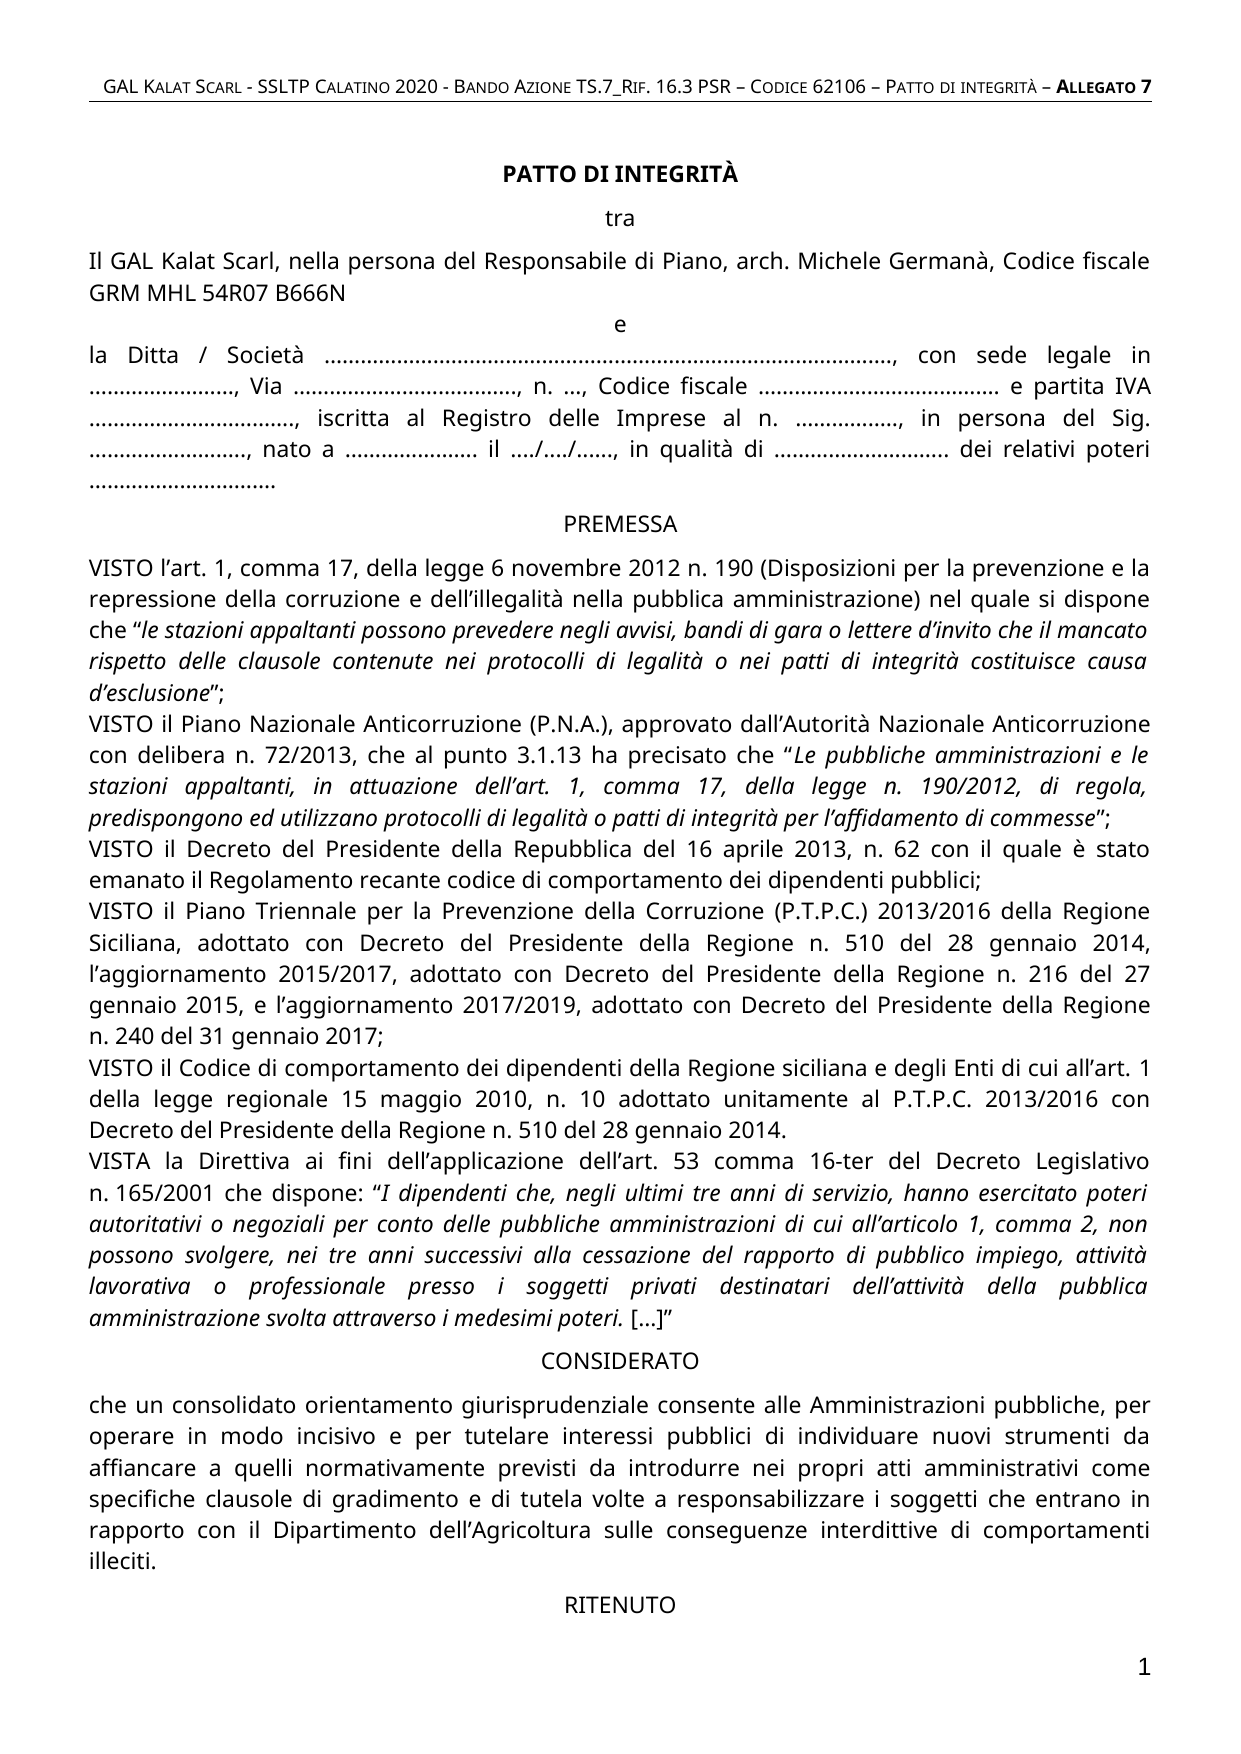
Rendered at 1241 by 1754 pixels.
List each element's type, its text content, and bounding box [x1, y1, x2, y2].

text e [89, 308, 1152, 339]
text PREMESSA [89, 508, 1152, 539]
text VISTO il Piano Nazionale Anticorruzione (P.N.A.), approvato dall’Autorità Nazionale Anticorruzione con delibera n. 72/2013, che al punto 3.1.13 ha precisato che “Le pubbliche amministrazioni e le stazioni appaltanti, in attuazione dell’art. 1, comma 17, della legge n. 190/2012, di regola, predispongono ed utilizzano protocolli di legalità o patti di integrità per l’affidamento di commesse”; [89, 708, 1152, 833]
text CONSIDERATO [89, 1345, 1152, 1377]
text VISTO il Decreto del Presidente della Repubblica del 16 aprile 2013, n. 62 con il quale è stato emanato il Regolamento recante codice di comportamento dei dipendenti pubblici; [89, 833, 1152, 895]
text tra [89, 202, 1152, 233]
text che un consolidato orientamento giurisprudenziale consente alle Amministrazioni pubbliche, per operare in modo incisivo e per tutelare interessi pubblici di individuare nuovi strumenti da affiancare a quelli normativamente previsti da introdurre nei propri atti amministrativi come specifiche clausole di gradimento e di tutela volte a responsabilizzare i soggetti che entrano in rapporto con il Dipartimento dell’Agricoltura sulle conseguenze interdittive di comportamenti illeciti. [89, 1389, 1152, 1577]
text PATTO DI INTEGRITÀ [89, 158, 1152, 189]
text la Ditta / Società …………………………………………………………………………………., con sede legale in ……………………, Via ………………………………., n. …, Codice fiscale …………………………………. e partita IVA ……………………………., iscritta al Registro delle Imprese al n. …………….., in persona del Sig. …………………….., nato a …………………. il ..../..../..…., in qualità di ……………………….. dei relativi poteri …………………………. [89, 339, 1152, 495]
text VISTO l’art. 1, comma 17, della legge 6 novembre 2012 n. 190 (Disposizioni per la prevenzione e la repressione della corruzione e dell’illegalità nella pubblica amministrazione) nel quale si dispone che “le stazioni appaltanti possono prevedere negli avvisi, bandi di gara o lettere d’invito che il mancato rispetto delle clausole contenute nei protocolli di legalità o nei patti di integrità costituisce causa d’esclusione”; [89, 552, 1152, 708]
text RITENUTO [89, 1589, 1152, 1620]
text Il GAL Kalat Scarl, nella persona del Responsabile di Piano, arch. Michele Germanà, Codice fiscale GRM MHL 54R07 B666N [89, 245, 1152, 308]
text VISTO il Codice di comportamento dei dipendenti della Regione siciliana e degli Enti di cui all’art. 1 della legge regionale 15 maggio 2010, n. 10 adottato unitamente al P.T.P.C. 2013/2016 con Decreto del Presidente della Regione n. 510 del 28 gennaio 2014. [89, 1052, 1152, 1145]
text VISTO il Piano Triennale per la Prevenzione della Corruzione (P.T.P.C.) 2013/2016 della Regione Siciliana, adottato con Decreto del Presidente della Regione n. 510 del 28 gennaio 2014, l’aggiornamento 2015/2017, adottato con Decreto del Presidente della Regione n. 216 del 27 gennaio 2015, e l’aggiornamento 2017/2019, adottato con Decreto del Presidente della Regione n. 240 del 31 gennaio 2017; [89, 895, 1152, 1052]
text VISTA la Direttiva ai fini dell’applicazione dell’art. 53 comma 16-ter del Decreto Legislativo n. 165/2001 che dispone: “I dipendenti che, negli ultimi tre anni di servizio, hanno esercitato poteri autoritativi o negoziali per conto delle pubbliche amministrazioni di cui all’articolo 1, comma 2, non possono svolgere, nei tre anni successivi alla cessazione del rapporto di pubblico impiego, attività lavorativa o professionale presso i soggetti privati destinatari dell’attività della pubblica amministrazione svolta attraverso i medesimi poteri. […]” [89, 1145, 1152, 1333]
